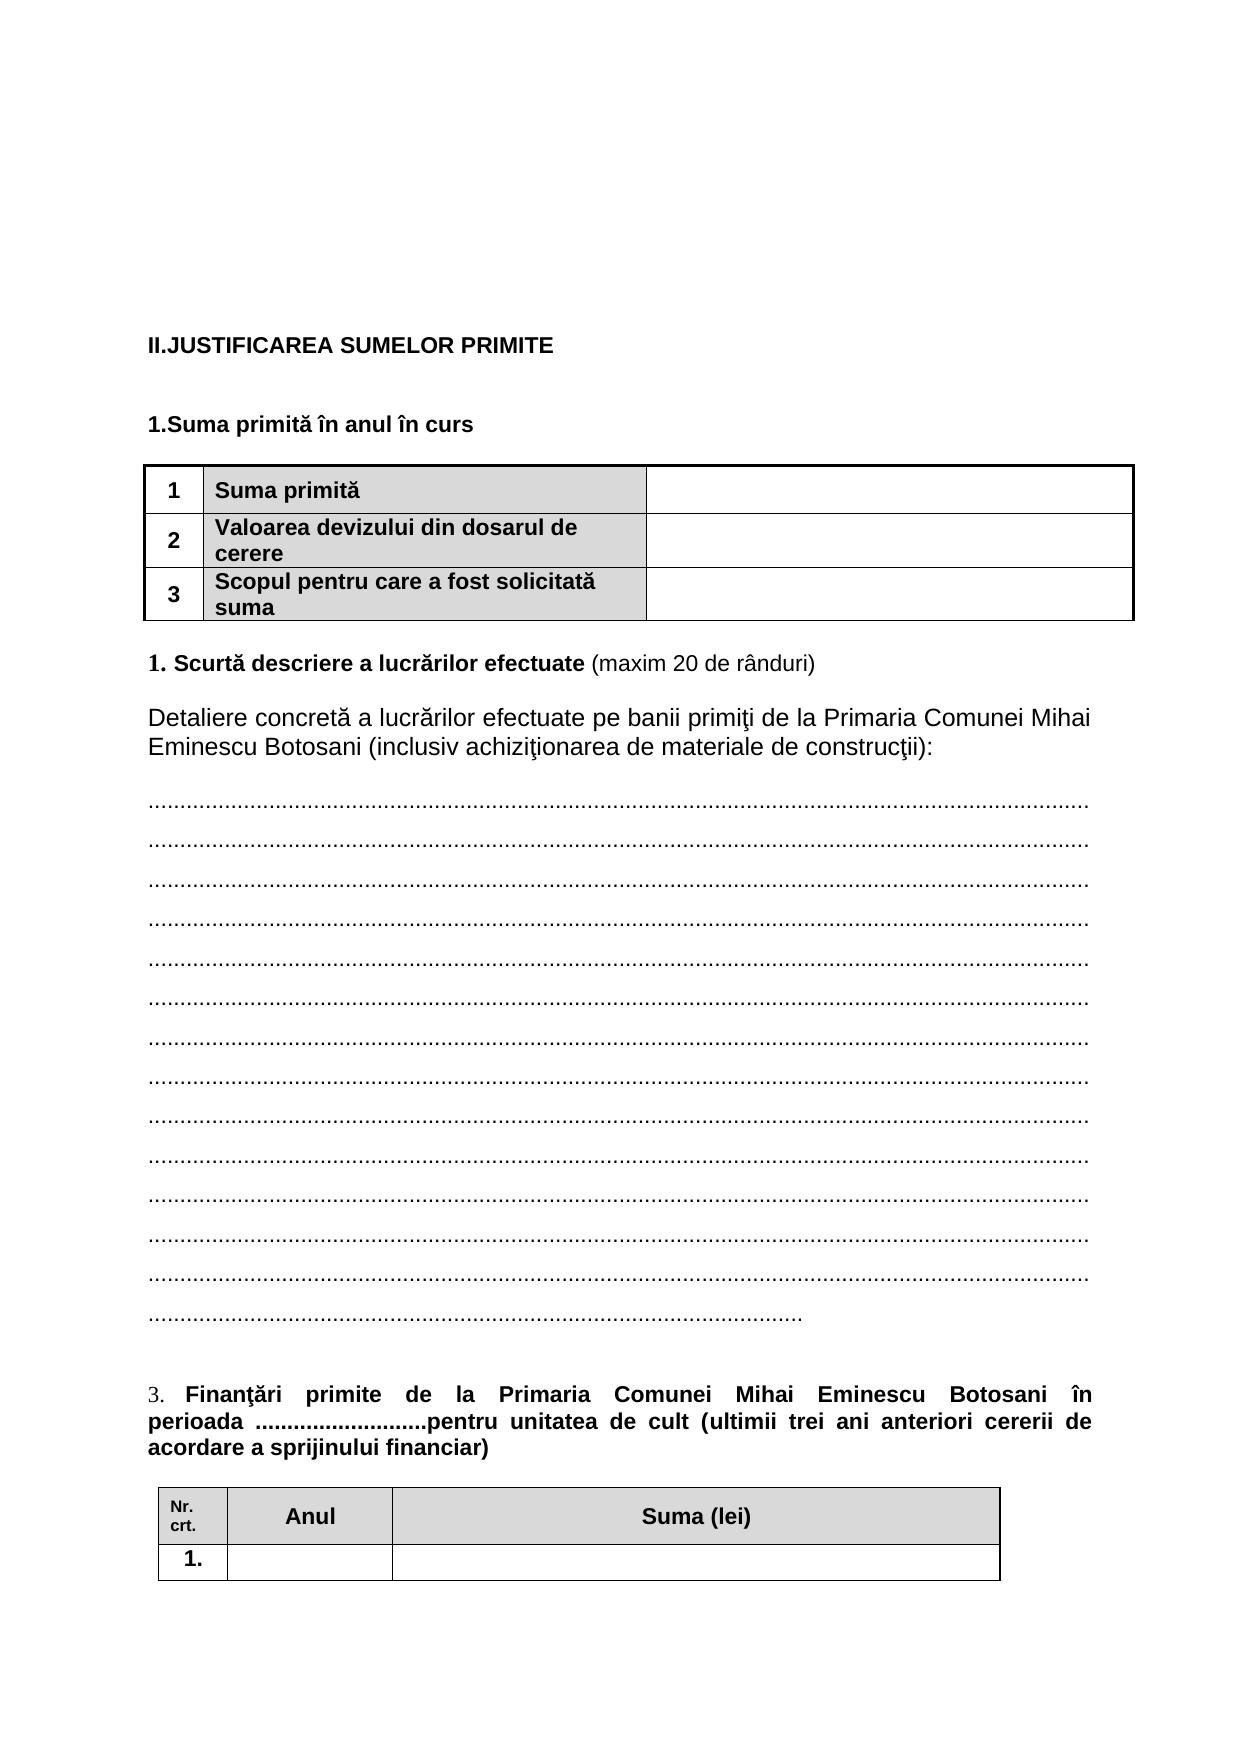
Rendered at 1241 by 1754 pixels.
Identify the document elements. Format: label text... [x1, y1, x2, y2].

table_cell 2 [146, 514, 203, 567]
table_header Suma (lei) [393, 1488, 999, 1544]
table_header [647, 467, 1132, 513]
text Detaliere concretă a lucrărilor efectuate pe banii primiţi de la Primaria Comunei Mihai Eminescu Botosani (inclusiv achiziţionarea de materiale de construcţii): [148, 703, 1093, 760]
table_cell 3 [146, 568, 203, 620]
table_cell 1. [159, 1545, 227, 1580]
text II.justificarea sumelor primite [148, 332, 1093, 358]
table_cell Valoarea devizului din dosarul de cerere [204, 514, 646, 567]
table_header Nr. crt. [159, 1488, 227, 1544]
list Scurtă descriere a lucrărilor efectuate (maxim 20 de rânduri) [148, 648, 1093, 676]
table_header Suma primită [204, 467, 646, 513]
table_cell [647, 514, 1132, 567]
table_cell Scopul pentru care a fost solicitată suma [204, 568, 646, 620]
table_cell [393, 1545, 999, 1580]
list Finanţări primite de la Primaria Comunei Mihai Eminescu Botosani în perioada ...........................pentru unitatea de cult (ultimii trei ani anteriori cererii de acordare a sprijinului financiar) [148, 1379, 1093, 1460]
text 1.Suma primită în anul în curs [148, 411, 1093, 437]
table_cell [647, 568, 1132, 620]
table_header Anul [228, 1488, 392, 1544]
table_cell [228, 1545, 392, 1580]
table_header 1 [146, 467, 203, 513]
text ........................................................................................................................................................................................................................................................................................................................................................................................................................................................................................................................................................................................................................................................................................................................................................................................................................................................................................................................................................................................................................................................................................................................................................................................................................................................................................................................................................................................................................................................................................................................................................................................................................................................................................................................................................................................................................................................................................................................................................................................................................................................................................................... [148, 787, 1093, 1326]
